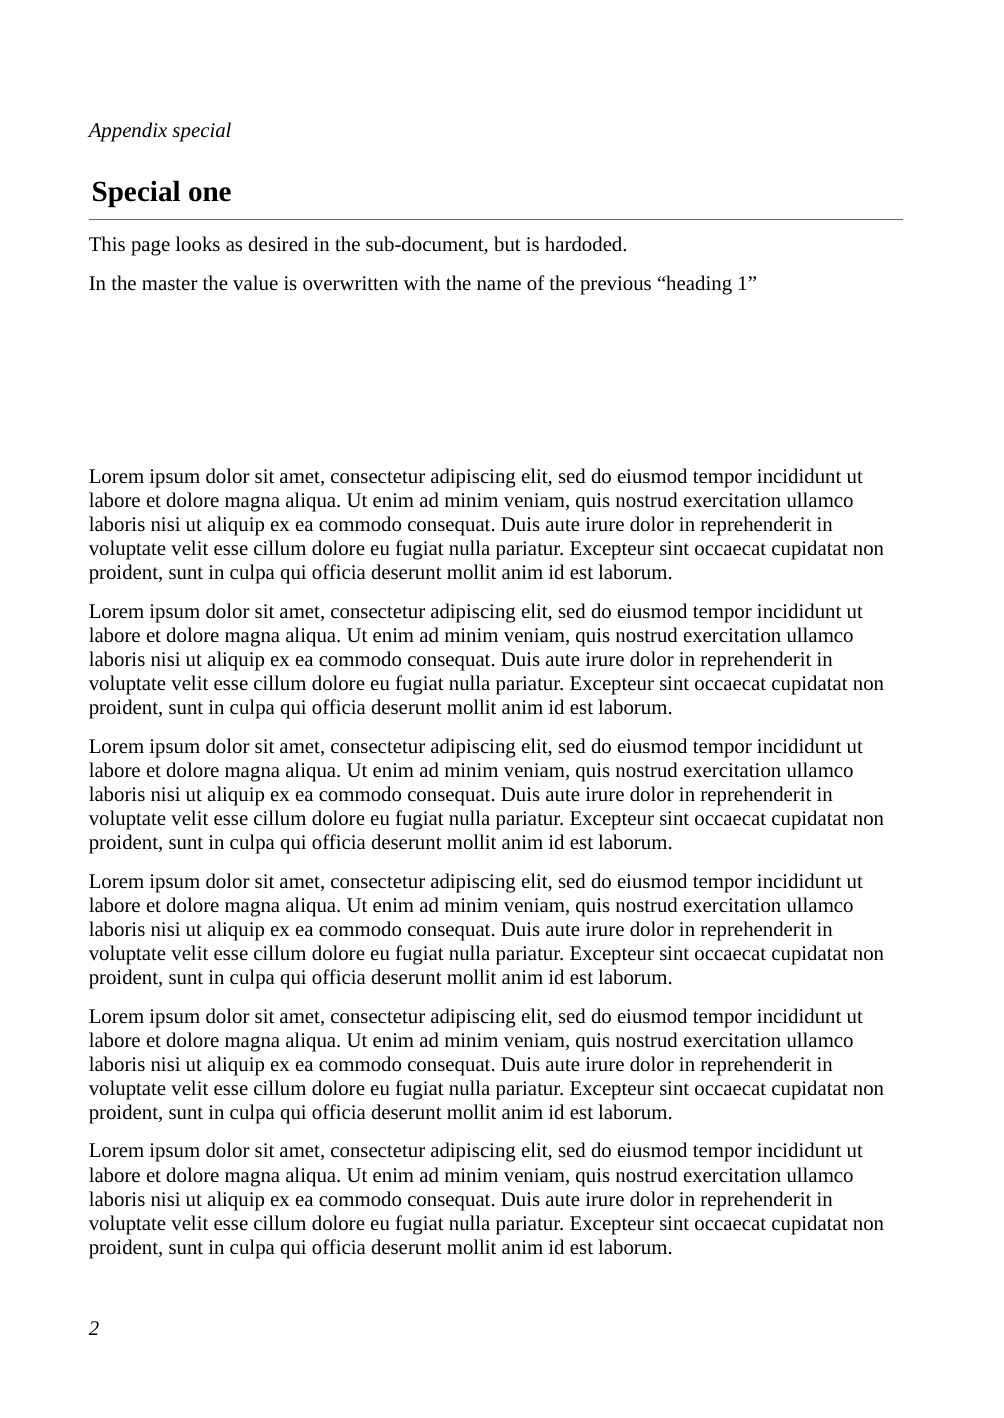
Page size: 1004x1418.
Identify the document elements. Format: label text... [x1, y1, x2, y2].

subtitle Special one [88, 171, 903, 219]
text Lorem ipsum dolor sit amet, consectetur adipiscing elit, sed do eiusmod tempor incididunt ut labore et dolore magna aliqua. Ut enim ad minim veniam, quis nostrud exercitation ullamco laboris nisi ut aliquip ex ea commodo consequat. Duis aute irure dolor in reprehenderit in voluptate velit esse cillum dolore eu fugiat nulla pariatur. Excepteur sint occaecat cupidatat non proident, sunt in culpa qui officia deserunt mollit anim id est laborum. [88, 1138, 903, 1259]
text Lorem ipsum dolor sit amet, consectetur adipiscing elit, sed do eiusmod tempor incididunt ut labore et dolore magna aliqua. Ut enim ad minim veniam, quis nostrud exercitation ullamco laboris nisi ut aliquip ex ea commodo consequat. Duis aute irure dolor in reprehenderit in voluptate velit esse cillum dolore eu fugiat nulla pariatur. Excepteur sint occaecat cupidatat non proident, sunt in culpa qui officia deserunt mollit anim id est laborum. [88, 464, 903, 584]
text In the master the value is overwritten with the name of the previous “heading 1” [88, 271, 903, 295]
text This page looks as desired in the sub-document, but is hardoded. [88, 232, 903, 256]
text Lorem ipsum dolor sit amet, consectetur adipiscing elit, sed do eiusmod tempor incididunt ut labore et dolore magna aliqua. Ut enim ad minim veniam, quis nostrud exercitation ullamco laboris nisi ut aliquip ex ea commodo consequat. Duis aute irure dolor in reprehenderit in voluptate velit esse cillum dolore eu fugiat nulla pariatur. Excepteur sint occaecat cupidatat non proident, sunt in culpa qui officia deserunt mollit anim id est laborum. [88, 599, 903, 719]
text Lorem ipsum dolor sit amet, consectetur adipiscing elit, sed do eiusmod tempor incididunt ut labore et dolore magna aliqua. Ut enim ad minim veniam, quis nostrud exercitation ullamco laboris nisi ut aliquip ex ea commodo consequat. Duis aute irure dolor in reprehenderit in voluptate velit esse cillum dolore eu fugiat nulla pariatur. Excepteur sint occaecat cupidatat non proident, sunt in culpa qui officia deserunt mollit anim id est laborum. [88, 734, 903, 854]
text Lorem ipsum dolor sit amet, consectetur adipiscing elit, sed do eiusmod tempor incididunt ut labore et dolore magna aliqua. Ut enim ad minim veniam, quis nostrud exercitation ullamco laboris nisi ut aliquip ex ea commodo consequat. Duis aute irure dolor in reprehenderit in voluptate velit esse cillum dolore eu fugiat nulla pariatur. Excepteur sint occaecat cupidatat non proident, sunt in culpa qui officia deserunt mollit anim id est laborum. [88, 869, 903, 989]
text Lorem ipsum dolor sit amet, consectetur adipiscing elit, sed do eiusmod tempor incididunt ut labore et dolore magna aliqua. Ut enim ad minim veniam, quis nostrud exercitation ullamco laboris nisi ut aliquip ex ea commodo consequat. Duis aute irure dolor in reprehenderit in voluptate velit esse cillum dolore eu fugiat nulla pariatur. Excepteur sint occaecat cupidatat non proident, sunt in culpa qui officia deserunt mollit anim id est laborum. [88, 1003, 903, 1124]
